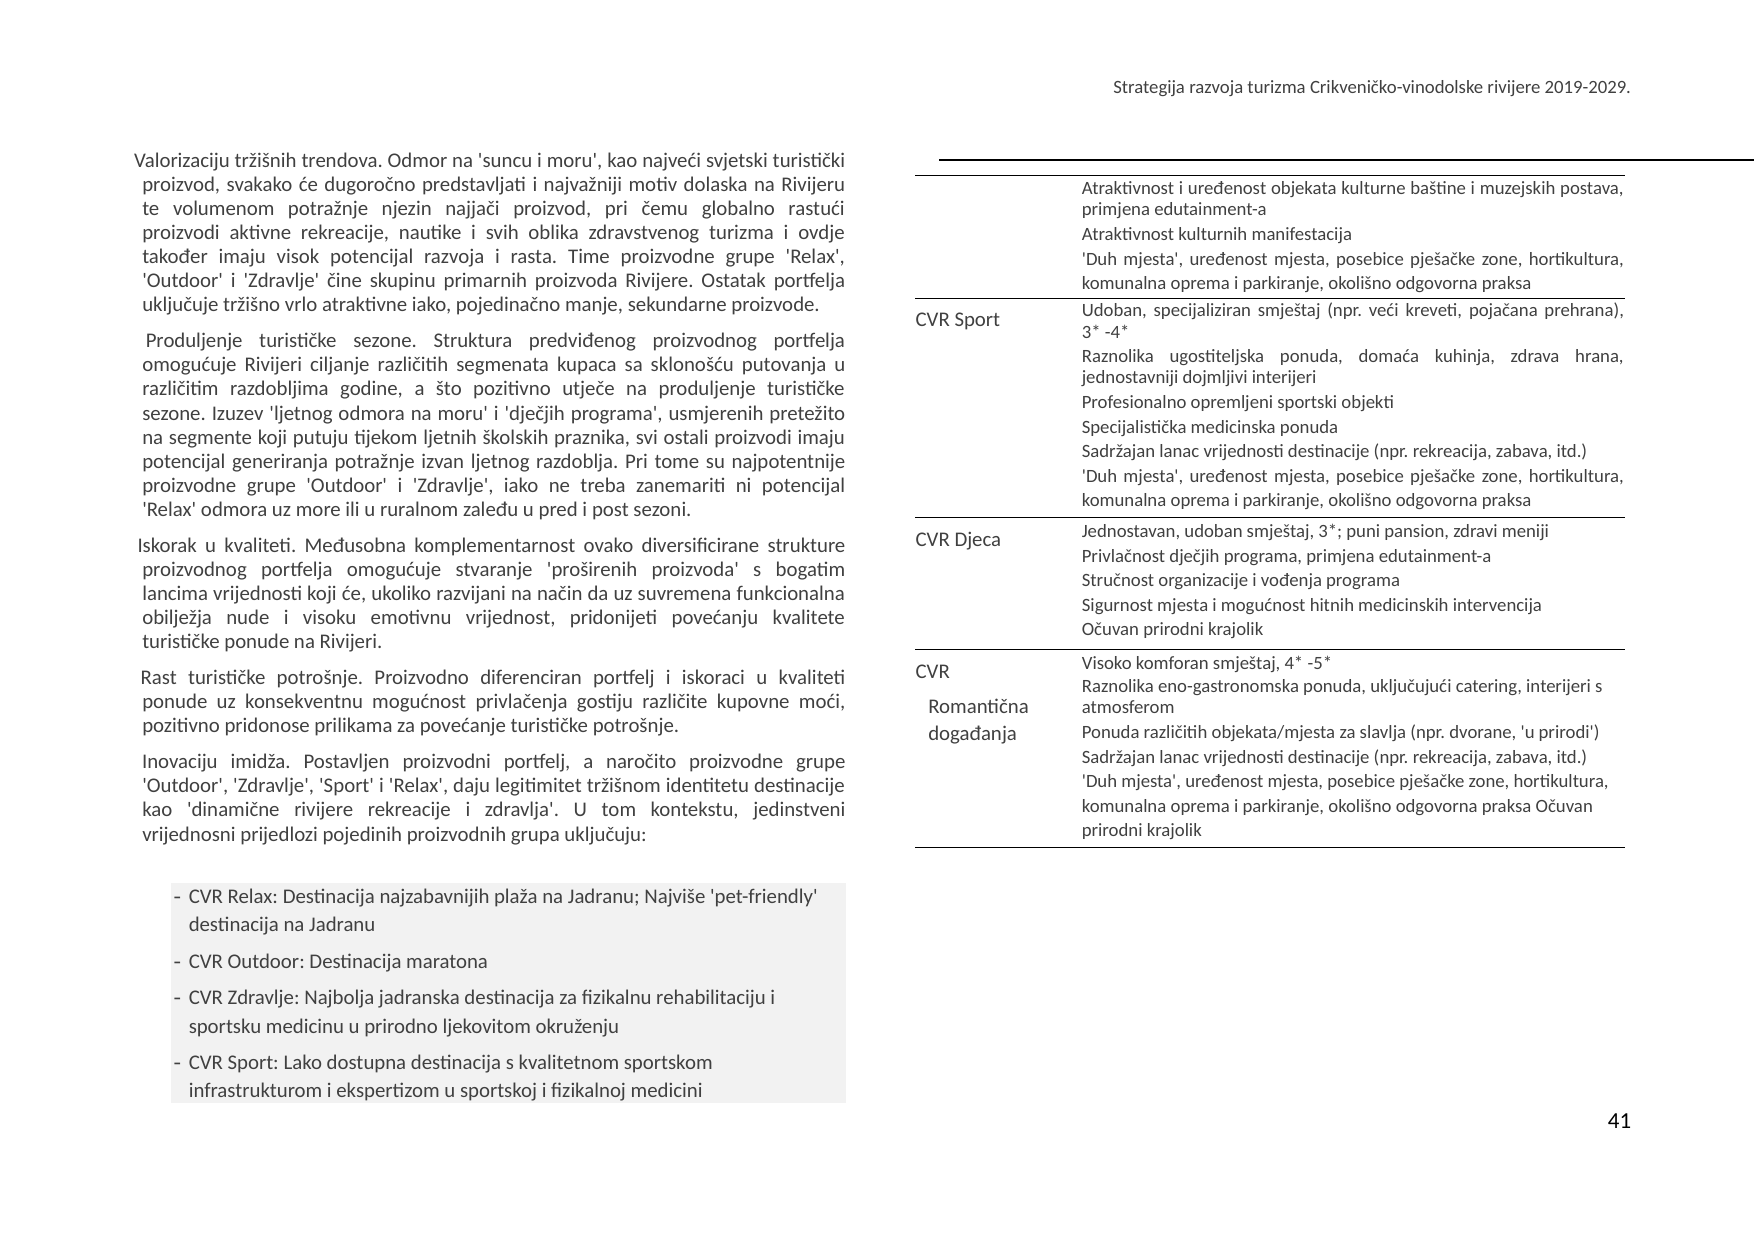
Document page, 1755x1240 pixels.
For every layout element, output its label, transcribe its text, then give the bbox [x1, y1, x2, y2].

table_header Atraktivnost i uređenost objekata kulturne baštine i muzejskih postava, primjena edutainment-a Atraktivnost kulturnih manifestacija 'Duh mjesta', uređenost mjesta, posebice pješačke zone, hortikultura, komunalna oprema i parkiranje, okolišno odgovorna praksa [1082, 176, 1625, 297]
text Valorizaciju tržišnih trendova. Odmor na 'suncu i moru', kao najveći svjetski turistički proizvod, svakako će dugoročno predstavljati i najvažniji motiv dolaska na Rivijeru te volumenom potražnje njezin najjači proizvod, pri čemu globalno rastući proizvodi aktivne rekreacije, nautike i svih oblika zdravstvenog turizma i ovdje također imaju visok potencijal razvoja i rasta. Time proizvodne grupe 'Relax', 'Outdoor' i 'Zdravlje' čine skupinu primarnih proizvoda Rivijere. Ostatak portfelja uključuje tržišno vrlo atraktivne iako, pojedinačno manje, sekundarne proizvode. [128, 148, 846, 317]
list CVR Outdoor: Destinacija maratona [171, 948, 846, 974]
list CVR Sport: Lako dostupna destinacija s kvalitetnom sportskom infrastrukturom i ekspertizom u sportskoj i fizikalnoj medicini [171, 1049, 846, 1103]
table_header [915, 176, 1082, 297]
text Produljenje turističke sezone. Struktura predviđenog proizvodnog portfelja omogućuje Rivijeri ciljanje različitih segmenata kupaca sa sklonošću putovanja u različitim razdobljima godine, a što pozitivno utječe na produljenje turističke sezone. Izuzev 'ljetnog odmora na moru' i 'dječjih programa', usmjerenih pretežito na segmente koji putuju tijekom ljetnih školskih praznika, svi ostali proizvodi imaju potencijal generiranja potražnje izvan ljetnog razdoblja. Pri tome su najpotentnije proizvodne grupe 'Outdoor' i 'Zdravlje', iako ne treba zanemariti ni potencijal 'Relax' odmora uz more ili u ruralnom zaleđu u pred i post sezoni. [128, 328, 846, 522]
text Inovaciju imidža. Postavljen proizvodni portfelj, a naročito proizvodne grupe 'Outdoor', 'Zdravlje', 'Sport' i 'Relax', daju legitimitet tržišnom identitetu destinacije kao 'dinamične rivijere rekreacije i zdravlja'. U tom kontekstu, jedinstveni vrijednosni prijedlozi pojedinih proizvodnih grupa uključuju: [128, 749, 846, 846]
table_cell CVR Sport [915, 299, 1082, 517]
table_cell Jednostavan, udoban smještaj, 3*; puni pansion, zdravi meniji Privlačnost dječjih programa, primjena edutainment-a Stručnost organizacije i vođenja programa Sigurnost mjesta i mogućnost hitnih medicinskih intervencija Očuvan prirodni krajolik [1082, 518, 1625, 649]
text Rast turističke potrošnje. Proizvodno diferenciran portfelj i iskoraci u kvaliteti ponude uz konsekventnu mogućnost privlačenja gostiju različite kupovne moći, pozitivno pridonose prilikama za povećanje turističke potrošnje. [128, 666, 846, 738]
table_cell CVR Romantična događanja [915, 650, 1082, 847]
text Iskorak u kvaliteti. Međusobna komplementarnost ovako diversificirane strukture proizvodnog portfelja omogućuje stvaranje 'proširenih proizvoda' s bogatim lancima vrijednosti koji će, ukoliko razvijani na način da uz suvremena funkcionalna obilježja nude i visoku emotivnu vrijednost, pridonijeti povećanju kvalitete turističke ponude na Rivijeri. [128, 533, 846, 654]
table_cell CVR Djeca [915, 518, 1082, 649]
table_cell Udoban, specijaliziran smještaj (npr. veći kreveti, pojačana prehrana), 3* -4* Raznolika ugostiteljska ponuda, domaća kuhinja, zdrava hrana, jednostavniji dojmljivi interijeri Profesionalno opremljeni sportski objekti Specijalistička medicinska ponuda Sadržajan lanac vrijednosti destinacije (npr. rekreacija, zabava, itd.) 'Duh mjesta', uređenost mjesta, posebice pješačke zone, hortikultura, komunalna oprema i parkiranje, okolišno odgovorna praksa [1082, 299, 1625, 517]
list CVR Relax: Destinacija najzabavnijih plaža na Jadranu; Najviše 'pet-friendly' destinacija na Jadranu [171, 883, 846, 937]
list CVR Zdravlje: Najbolja jadranska destinacija za fizikalnu rehabilitaciju i sportsku medicinu u prirodno ljekovitom okruženju [171, 984, 846, 1038]
table_cell Visoko komforan smještaj, 4* -5* Raznolika eno-gastronomska ponuda, uključujući catering, interijeri s atmosferom Ponuda različitih objekata/mjesta za slavlja (npr. dvorane, 'u prirodi') Sadržajan lanac vrijednosti destinacije (npr. rekreacija, zabava, itd.) 'Duh mjesta', uređenost mjesta, posebice pješačke zone, hortikultura, komunalna oprema i parkiranje, okolišno odgovorna praksa Očuvan prirodni krajolik [1082, 650, 1625, 847]
